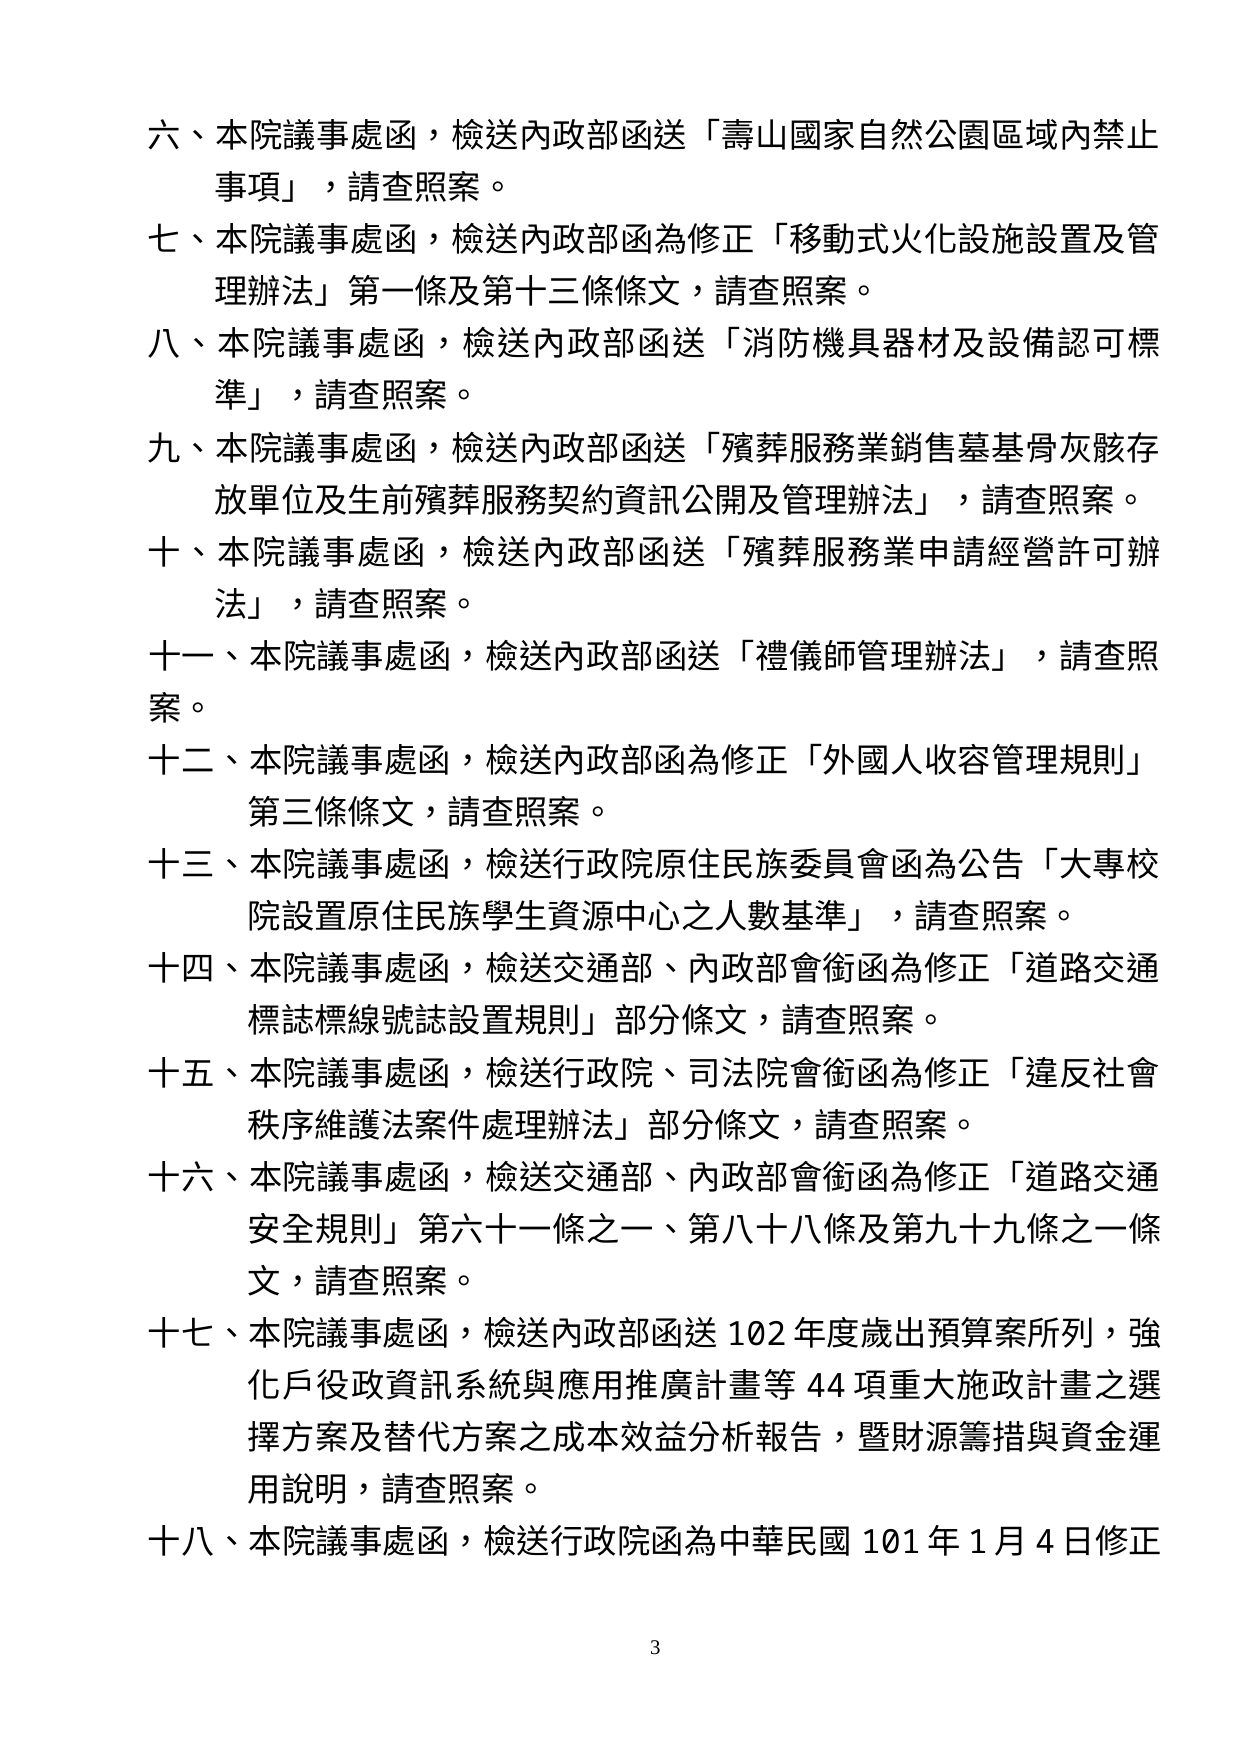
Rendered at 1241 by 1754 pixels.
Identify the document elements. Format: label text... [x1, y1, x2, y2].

text 九、本院議事處函，檢送內政部函送「殯葬服務業銷售墓基骨灰骸存放單位及生前殯葬服務契約資訊公開及管理辦法」，請查照案。 [148, 418, 1162, 522]
text 十八、本院議事處函，檢送行政院函為中華民國101年1月4日修正 [148, 1512, 1162, 1564]
text 十一、本院議事處函，檢送內政部函送「禮儀師管理辦法」，請查照案。 [148, 627, 1162, 731]
text 十七、本院議事處函，檢送內政部函送102年度歲出預算案所列，強化戶役政資訊系統與應用推廣計畫等44項重大施政計畫之選擇方案及替代方案之成本效益分析報告，暨財源籌措與資金運用說明，請查照案。 [148, 1304, 1162, 1512]
text 七、本院議事處函，檢送內政部函為修正「移動式火化設施設置及管理辦法」第一條及第十三條條文，請查照案。 [148, 210, 1162, 314]
text 十六、本院議事處函，檢送交通部、內政部會銜函為修正「道路交通安全規則」第六十一條之一、第八十八條及第九十九條之一條文，請查照案。 [148, 1147, 1162, 1304]
text 十三、本院議事處函，檢送行政院原住民族委員會函為公告「大專校院設置原住民族學生資源中心之人數基準」，請查照案。 [148, 835, 1162, 939]
text 十五、本院議事處函，檢送行政院、司法院會銜函為修正「違反社會秩序維護法案件處理辦法」部分條文，請查照案。 [148, 1043, 1162, 1147]
text 八、本院議事處函，檢送內政部函送「消防機具器材及設備認可標準」，請查照案。 [148, 314, 1162, 418]
text 十二、本院議事處函，檢送內政部函為修正「外國人收容管理規則」第三條條文，請查照案。 [148, 731, 1162, 835]
text 六、本院議事處函，檢送內政部函送「壽山國家自然公園區域內禁止事項」，請查照案。 [148, 106, 1162, 210]
text 十四、本院議事處函，檢送交通部、內政部會銜函為修正「道路交通標誌標線號誌設置規則」部分條文，請查照案。 [148, 939, 1162, 1043]
text 十、本院議事處函，檢送內政部函送「殯葬服務業申請經營許可辦法」，請查照案。 [148, 522, 1162, 627]
